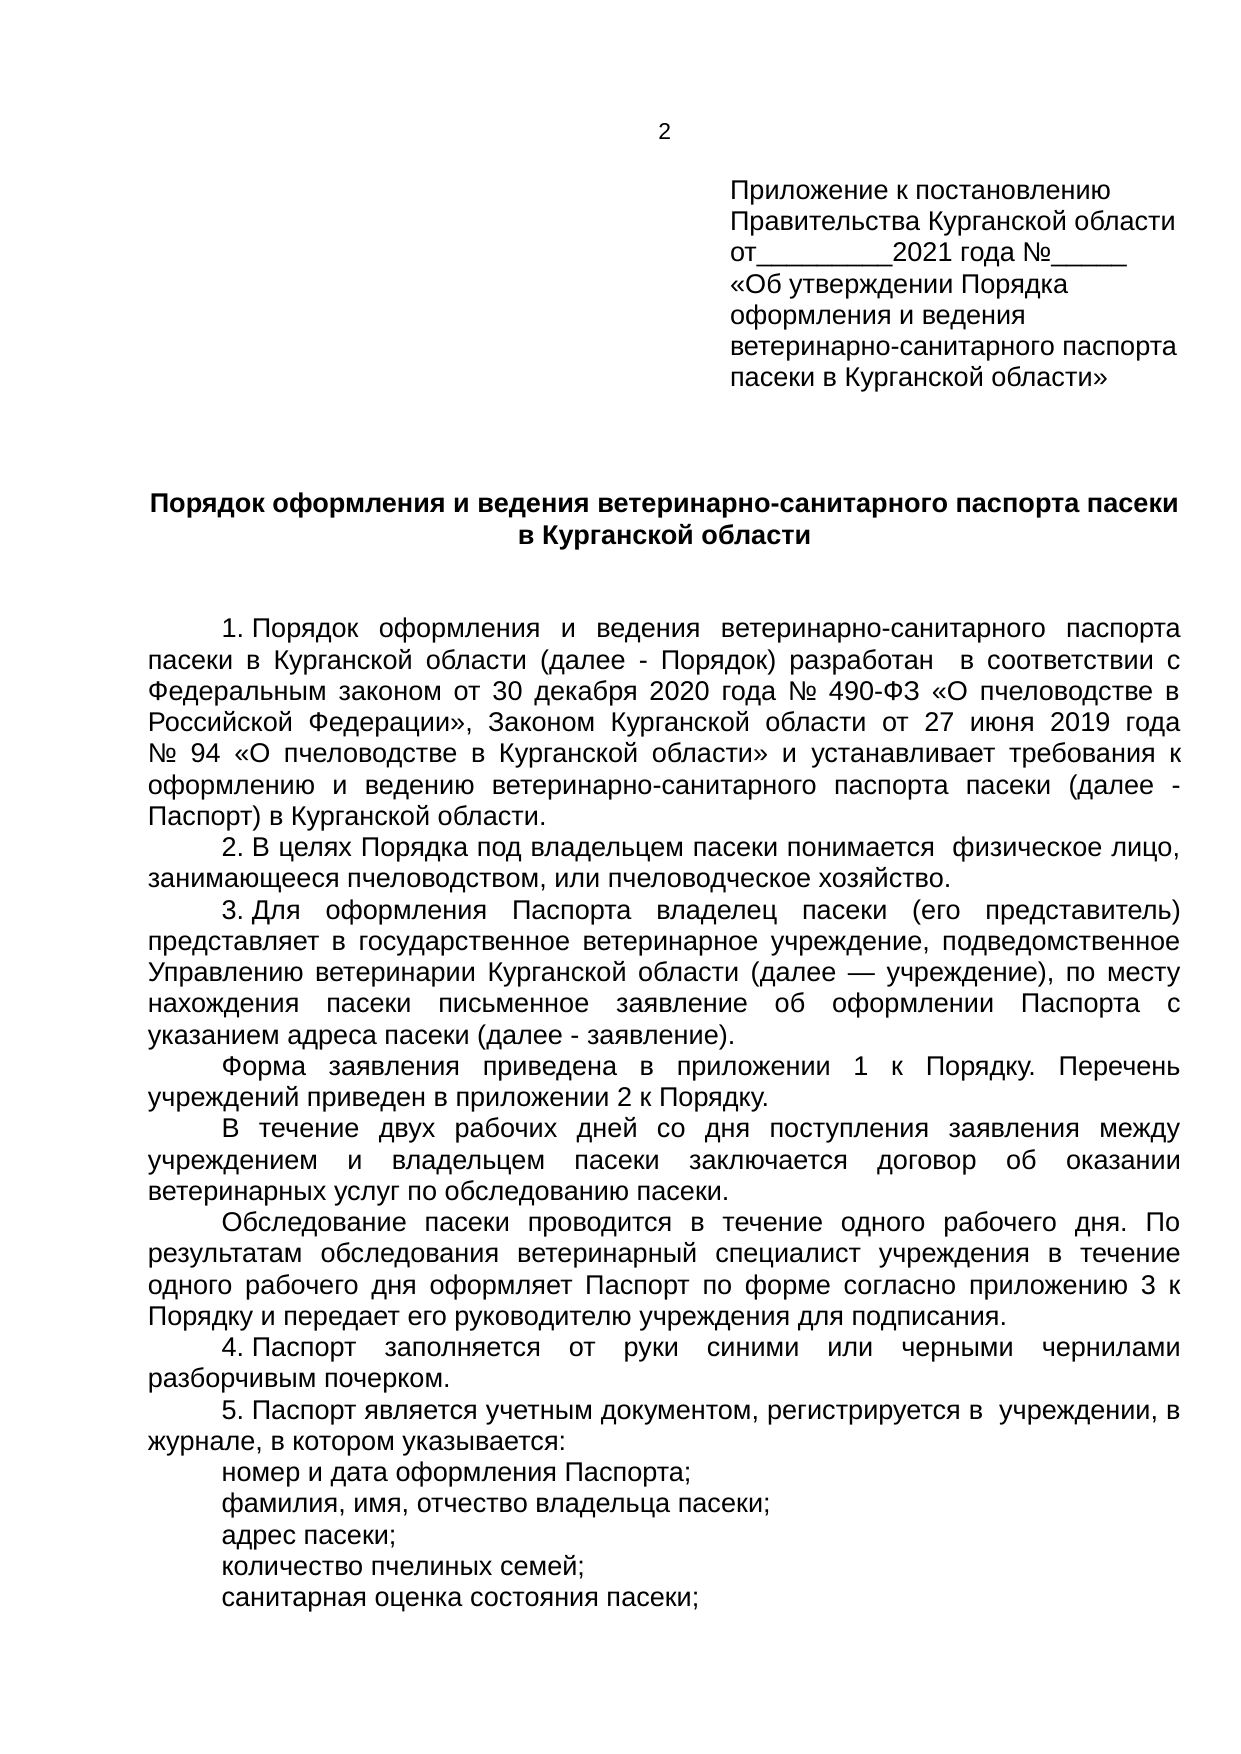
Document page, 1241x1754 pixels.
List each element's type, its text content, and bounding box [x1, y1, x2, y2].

text Приложение к постановлению [730, 174, 1181, 205]
text В течение двух рабочих дней со дня поступления заявления между учреждением и владельцем пасеки заключается договор об оказании ветеринарных услуг по обследованию пасеки. [148, 1112, 1181, 1206]
text от_________2021 года №_____ [730, 236, 1181, 268]
text номер и дата оформления Паспорта; [148, 1456, 1181, 1487]
text 4. Паспорт заполняется от руки синими или черными чернилами разборчивым почерком. [148, 1331, 1181, 1394]
text количество пчелиных семей; [148, 1550, 1181, 1581]
text 2. В целях Порядка под владельцем пасеки понимается физическое лицо, занимающееся пчеловодством, или пчеловодческое хозяйство. [148, 831, 1181, 894]
text фамилия, имя, отчество владельца пасеки; [148, 1487, 1181, 1519]
text Порядок оформления и ведения ветеринарно-санитарного паспорта пасеки в Курганской области [148, 487, 1181, 550]
text «Об утверждении Порядка оформления и ведения ветеринарно-санитарного паспорта пасеки в Курганской области» [730, 268, 1181, 393]
text Форма заявления приведена в приложении 1 к Порядку. Перечень учреждений приведен в приложении 2 к Порядку. [148, 1050, 1181, 1112]
text 1. Порядок оформления и ведения ветеринарно-санитарного паспорта пасеки в Курганской области (далее - Порядок) разработан в соответствии с Федеральным законом от 30 декабря 2020 года № 490-ФЗ «О пчеловодстве в Российской Федерации», Законом Курганской области от 27 июня 2019 года № 94 «О пчеловодстве в Курганской области» и устанавливает требования к оформлению и ведению ветеринарно-санитарного паспорта пасеки (далее - Паспорт) в Курганской области. [148, 612, 1181, 831]
text адрес пасеки; [148, 1519, 1181, 1550]
text 3. Для оформления Паспорта владелец пасеки (его представитель) представляет в государственное ветеринарное учреждение, подведомственное Управлению ветеринарии Курганской области (далее — учреждение), по месту нахождения пасеки письменное заявление об оформлении Паспорта с указанием адреса пасеки (далее - заявление). [148, 894, 1181, 1050]
text санитарная оценка состояния пасеки; [148, 1581, 1181, 1612]
text 5. Паспорт является учетным документом, регистрируется в учреждении, в журнале, в котором указывается: [148, 1394, 1181, 1456]
text Правительства Курганской области [730, 205, 1181, 236]
text Обследование пасеки проводится в течение одного рабочего дня. По результатам обследования ветеринарный специалист учреждения в течение одного рабочего дня оформляет Паспорт по форме согласно приложению 3 к Порядку и передает его руководителю учреждения для подписания. [148, 1206, 1181, 1331]
